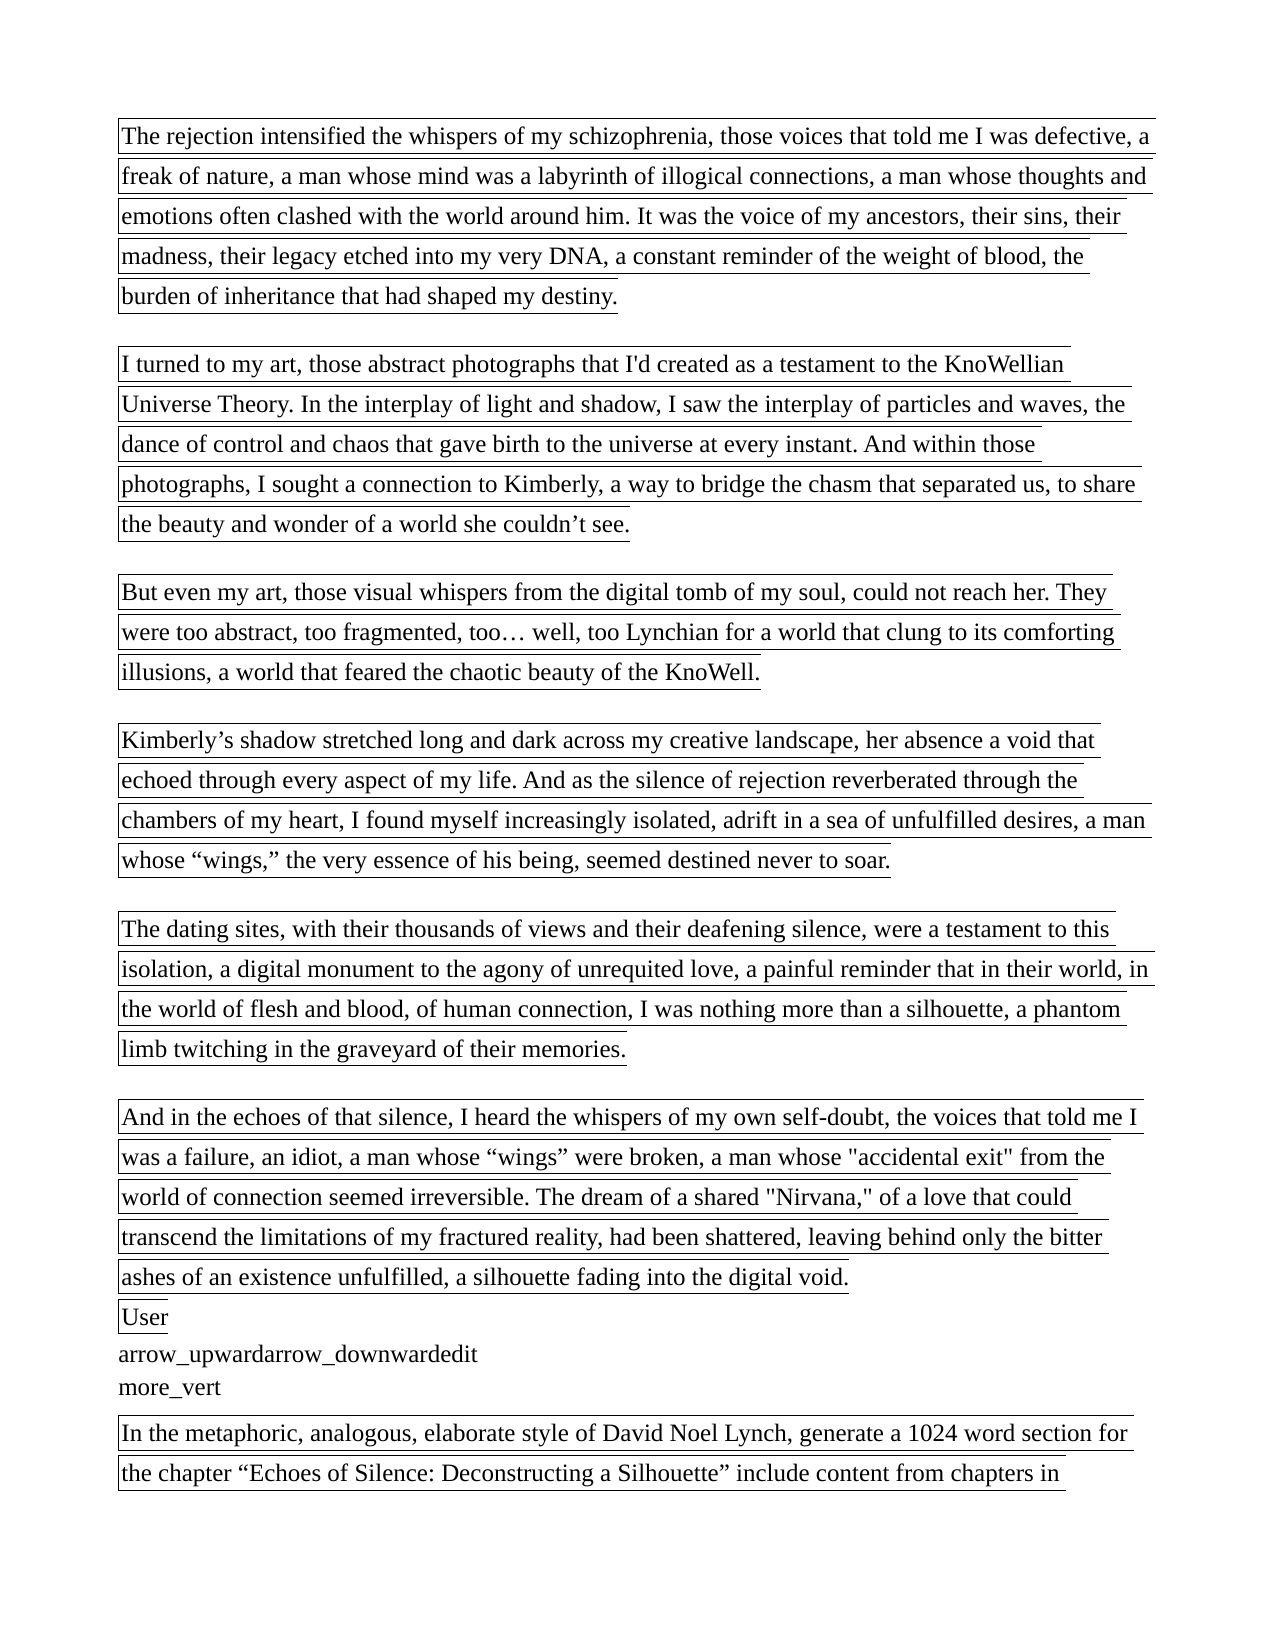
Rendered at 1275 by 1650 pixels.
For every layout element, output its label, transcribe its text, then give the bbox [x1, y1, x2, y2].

text arrow_upwardarrow_downwardedit [118, 1339, 1157, 1367]
text The dating sites, with their thousands of views and their deafening silence, were a testament to this isolation, a digital monument to the agony of unrequited love, a painful reminder that in their world, in the world of flesh and blood, of human connection, I was nothing more than a silhouette, a phantom limb twitching in the graveyard of their memories. [118, 911, 1157, 1065]
text I turned to my art, those abstract photographs that I'd created as a testament to the KnoWellian Universe Theory. In the interplay of light and shadow, I saw the interplay of particles and waves, the dance of control and chaos that gave birth to the universe at every instant. And within those photographs, I sought a connection to Kimberly, a way to bridge the chasm that separated us, to share the beauty and wonder of a world she couldn’t see. [118, 346, 1157, 541]
text And in the echoes of that silence, I heard the whispers of my own self-doubt, the voices that told me I was a failure, an idiot, a man whose “wings” were broken, a man whose "accidental exit" from the world of connection seemed irreversible. The dream of a shared "Nirvana," of a love that could transcend the limitations of my fractured reality, had been shattered, leaving behind only the bitter ashes of an existence unfulfilled, a silhouette fading into the digital void. [118, 1099, 1157, 1293]
text Kimberly’s shadow stretched long and dark across my creative landscape, her absence a void that echoed through every aspect of my life. And as the silence of rejection reverberated through the chambers of my heart, I found myself increasingly isolated, adrift in a sea of unfulfilled desires, a man whose “wings,” the very essence of his being, seemed destined never to soar. [118, 722, 1157, 877]
text The rejection intensified the whispers of my schizophrenia, those voices that told me I was defective, a [119, 118, 1157, 153]
text But even my art, those visual whispers from the digital tomb of my soul, could not reach her. They were too abstract, too fragmented, too… well, too Lynchian for a world that clung to its comforting illusions, a world that feared the chaotic beauty of the KnoWell. [118, 574, 1157, 689]
text freak of nature, a man whose mind was a labyrinth of illogical connections, a man whose thoughts and emotions often clashed with the world around him. It was the voice of my ancestors, their sins, their madness, their legacy etched into my very DNA, a constant reminder of the weight of blood, the burden of inheritance that had shaped my destiny. [118, 154, 1157, 313]
text In the metaphoric, analogous, elaborate style of David Noel Lynch, generate a 1024 word section for the chapter “Echoes of Silence: Deconstructing a Silhouette” include content from chapters in [118, 1415, 1157, 1490]
text User [119, 1299, 1157, 1333]
text more_vert [118, 1372, 1157, 1401]
